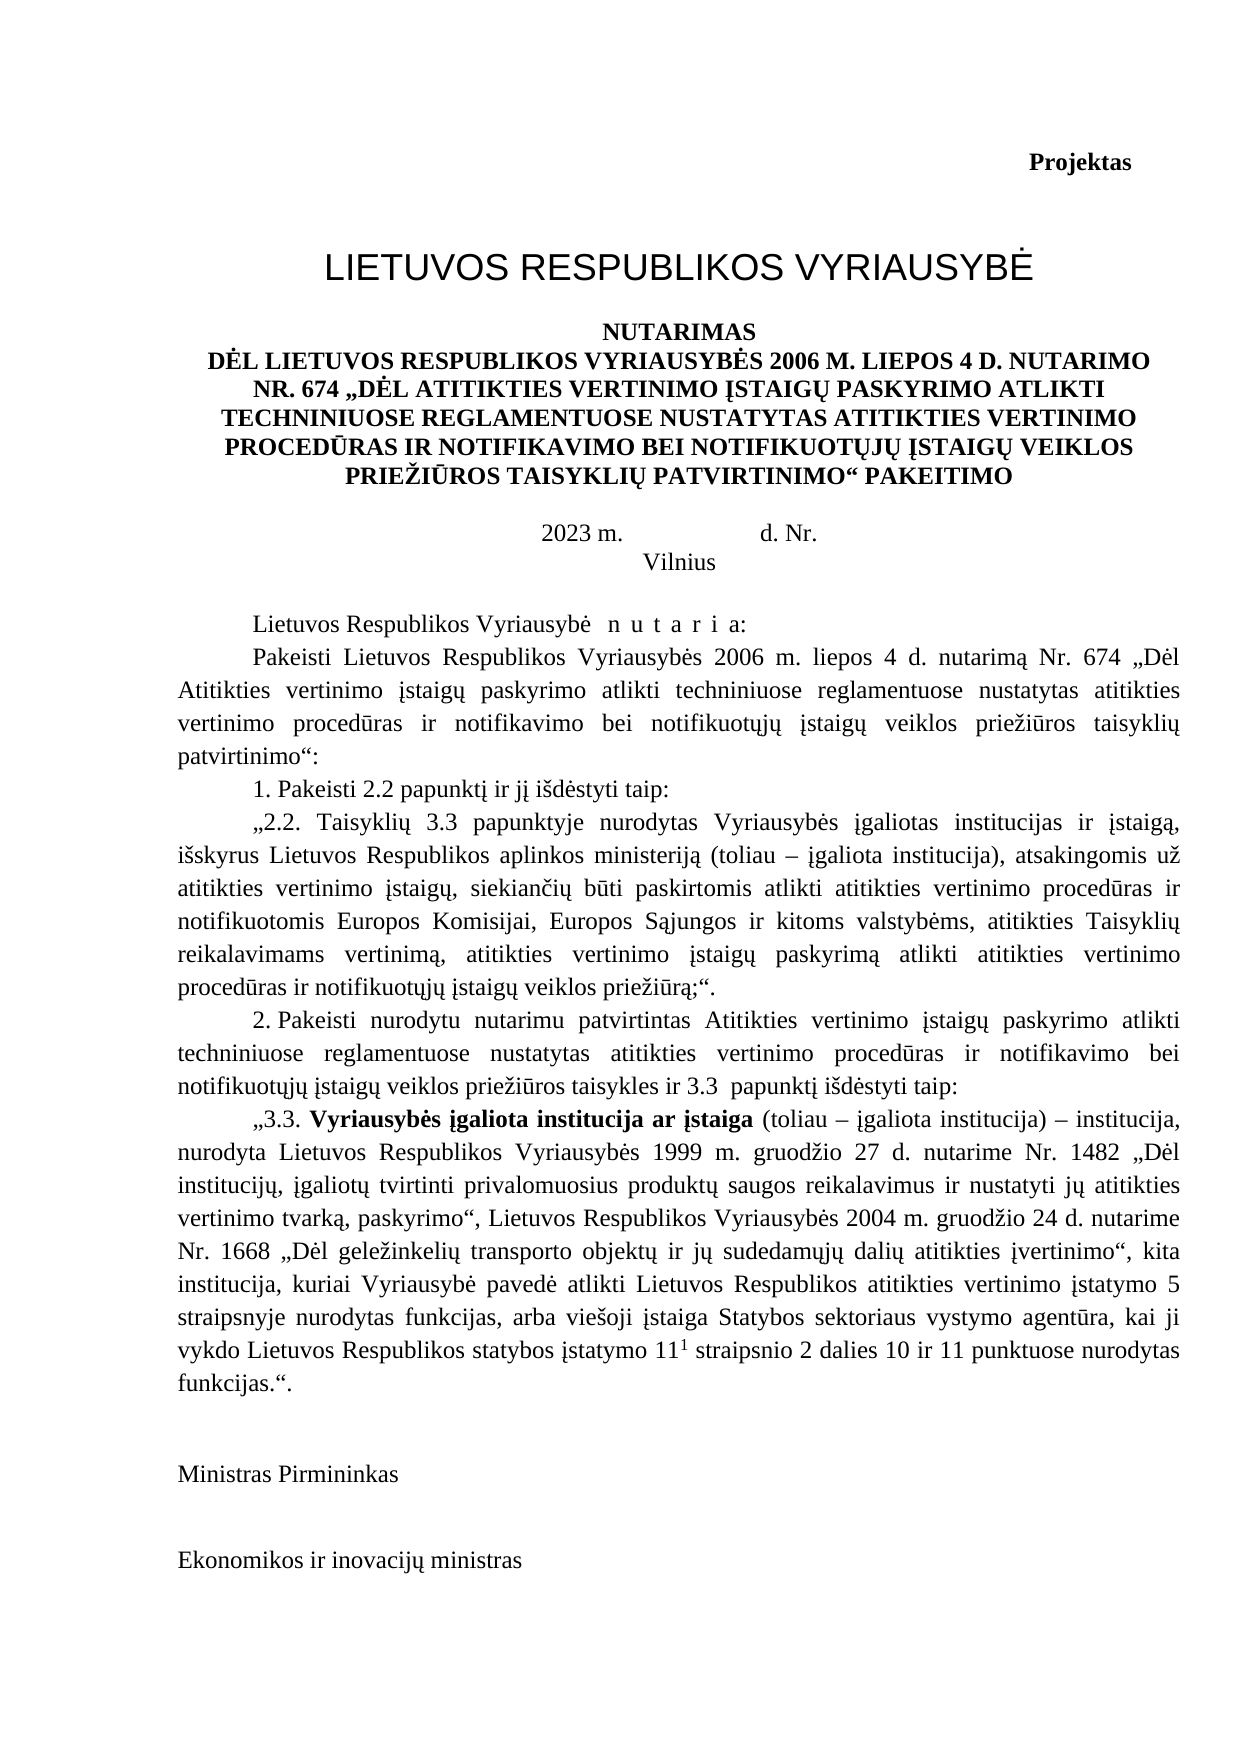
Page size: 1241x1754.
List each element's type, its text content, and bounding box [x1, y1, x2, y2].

text nutarimas [177, 317, 1181, 346]
text DĖL LIETUVOS RESPUBLIKOS VYRIAUSYBĖS 2006 M. LIEPOS 4 D. NUTARIMO NR. 674 „DĖL ATITIKTIES VERTINIMO ĮSTAIGŲ PASKYRIMO ATLIKTI TECHNINIUOSE REGLAMENTUOSE NUSTATYTAS ATITIKTIES VERTINIMO PROCEDŪRAS IR NOTIFIKAVIMO BEI NOTIFIKUOTŲJŲ ĮSTAIGŲ VEIKLOS PRIEŽIŪROS TAISYKLIŲ PATVIRTINIMO“ PAKEITIMO [177, 346, 1181, 489]
text „2.2. Taisyklių 3.3 papunktyje nurodytas Vyriausybės įgaliotas institucijas ir įstaigą, išskyrus Lietuvos Respublikos aplinkos ministeriją (toliau – įgaliota institucija), atsakingomis už atitikties vertinimo įstaigų, siekiančių būti paskirtomis atlikti atitikties vertinimo procedūras ir notifikuotomis Europos Komisijai, Europos Sąjungos ir kitoms valstybėms, atitikties Taisyklių reikalavimams vertinimą, atitikties vertinimo įstaigų paskyrimą atlikti atitikties vertinimo procedūras ir notifikuotųjų įstaigų veiklos priežiūrą;“. [177, 807, 1181, 1001]
text Vilnius [177, 547, 1181, 576]
text Ministras Pirmininkas [177, 1459, 1181, 1487]
text Pakeisti Lietuvos Respublikos Vyriausybės 2006 m. liepos 4 d. nutarimą Nr. 674 „Dėl Atitikties vertinimo įstaigų paskyrimo atlikti techniniuose reglamentuose nustatytas atitikties vertinimo procedūras ir notifikavimo bei notifikuotųjų įstaigų veiklos priežiūros taisyklių patvirtinimo“: [177, 642, 1181, 769]
text Ekonomikos ir inovacijų ministras [177, 1545, 1181, 1574]
text Lietuvos Respublikos Vyriausybė nutaria: [177, 609, 1181, 637]
text 2. Pakeisti nurodytu nutarimu patvirtintas Atitikties vertinimo įstaigų paskyrimo atlikti techniniuose reglamentuose nustatytas atitikties vertinimo procedūras ir notifikavimo bei notifikuotųjų įstaigų veiklos priežiūros taisykles ir 3.3 papunktį išdėstyti taip: [177, 1005, 1181, 1100]
text „3.3. Vyriausybės įgaliota institucija ar įstaiga (toliau – įgaliota institucija) – institucija, nurodyta Lietuvos Respublikos Vyriausybės 1999 m. gruodžio 27 d. nutarime Nr. 1482 „Dėl institucijų, įgaliotų tvirtinti privalomuosius produktų saugos reikalavimus ir nustatyti jų atitikties vertinimo tvarką, paskyrimo“, Lietuvos Respublikos Vyriausybės 2004 m. gruodžio 24 d. nutarime Nr. 1668 „Dėl geležinkelių transporto objektų ir jų sudedamųjų dalių atitikties įvertinimo“, kita institucija, kuriai Vyriausybė pavedė atlikti Lietuvos Respublikos atitikties vertinimo įstatymo 5 straipsnyje nurodytas funkcijas, arba viešoji įstaiga Statybos sektoriaus vystymo agentūra, kai ji vykdo Lietuvos Respublikos statybos įstatymo 111 straipsnio 2 dalies 10 ir 11 punktuose nurodytas funkcijas.“. [177, 1104, 1181, 1397]
text 2023 m. d. Nr. [177, 518, 1181, 547]
text Projektas [945, 147, 1181, 176]
text Lietuvos Respublikos Vyriausybė [177, 245, 1181, 288]
text 1. Pakeisti 2.2 papunktį ir jį išdėstyti taip: [236, 774, 1181, 803]
